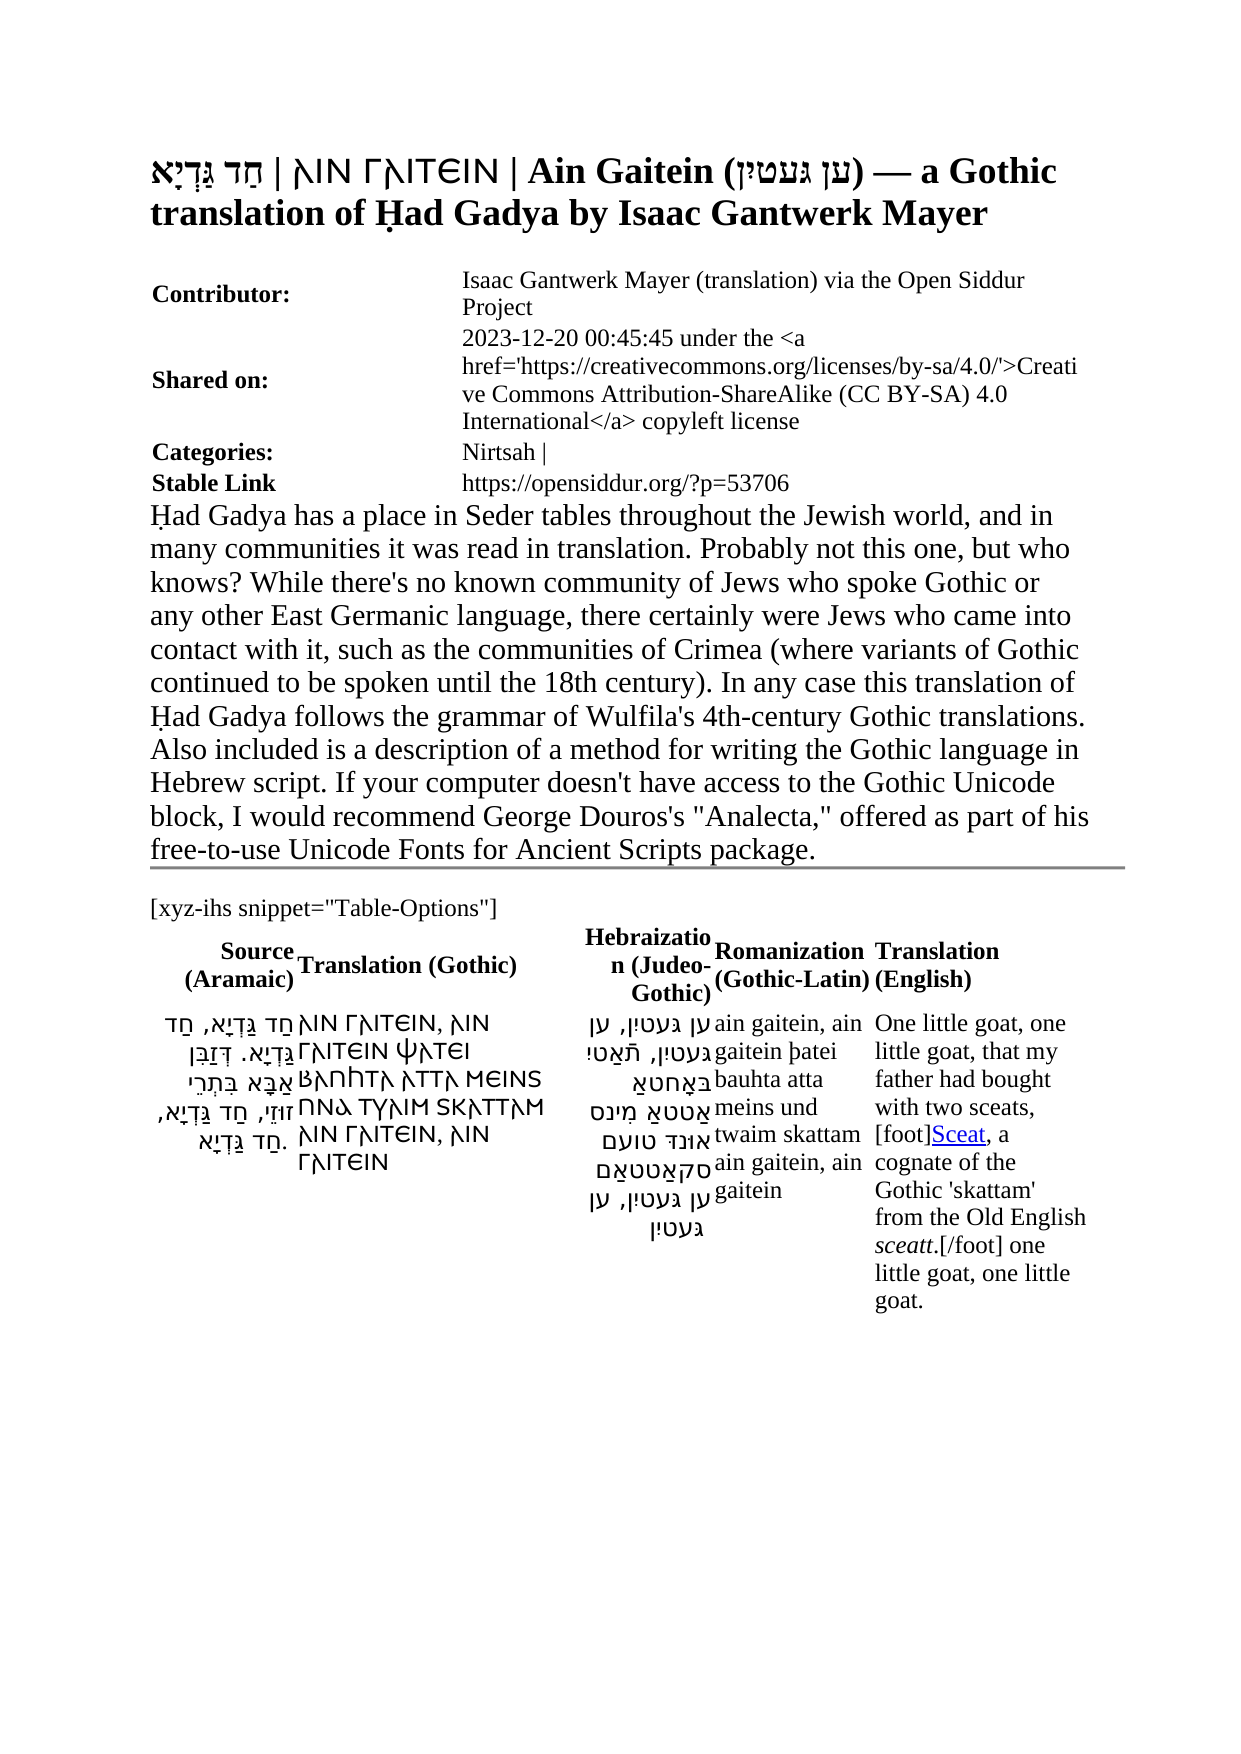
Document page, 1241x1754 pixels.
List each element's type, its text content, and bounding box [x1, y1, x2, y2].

table_cell ען גּעטיִן, ען גּעטיִן, תֿאַטיִ בּאָחטאַ אַטטאַ מִינס אוּנדּ טועם סקאַטטאַם ען גּעטיִן, ען גּעטיִן [572, 1008, 713, 1316]
subtitle חַד גַּדְיָא | 𐌰𐌹𐌽 𐌲𐌰𐌹𐍄𐌴𐌹𐌽 | Ain Gaitein (ען גּעטיִן) — a Gothic translation of Ḥad Gadya by Isaac Gantwerk Mayer [150, 150, 1090, 233]
table_cell Stable Link [150, 468, 460, 498]
table_header Hebraization (Judeo-Gothic) [572, 922, 713, 1008]
text Ḥad Gadya has a place in Seder tables throughout the Jewish world, and in many communities it was read in translation. Probably not this one, but who knows? While there's no known community of Jews who spoke Gothic or any other East Germanic language, there certainly were Jews who came into contact with it, such as the communities of Crimea (where variants of Gothic continued to be spoken until the 18th century). In any case this translation of Ḥad Gadya follows the grammar of Wulfila's 4th-century Gothic translations. Also included is a description of a method for writing the Gothic language in Hebrew script. If your computer doesn't have access to the Gothic Unicode block, I would recommend George Douros's "Analecta," offered as part of his free-to-use Unicode Fonts for Ancient Scripts package. [150, 498, 1090, 866]
table_cell 𐌰𐌹𐌽 𐌲𐌰𐌹𐍄𐌴𐌹𐌽, 𐌰𐌹𐌽 𐌲𐌰𐌹𐍄𐌴𐌹𐌽 𐌸𐌰𐍄𐌴𐌹 𐌱𐌰𐌿𐌷𐍄𐌰 𐌰𐍄𐍄𐌰 𐌼𐌴𐌹𐌽𐍃 𐌿𐌽𐌳 𐍄𐍅𐌰𐌹𐌼 𐍃𐌺𐌰𐍄𐍄𐌰𐌼 𐌰𐌹𐌽 𐌲𐌰𐌹𐍄𐌴𐌹𐌽, 𐌰𐌹𐌽 𐌲𐌰𐌹𐍄𐌴𐌹𐌽 [295, 1008, 572, 1316]
table_cell Nirtsah | [460, 437, 1090, 468]
table_header Isaac Gantwerk Mayer (translation) via the Open Siddur Project [460, 264, 1090, 323]
table_cell Categories: [150, 437, 460, 468]
table_cell חַד גַּדְיָא, חַד גַּדְיָא. דְּזַבִּן אַבָּא בִּתְרֵי זוּזֵי, חַד גַּדְיָא, חַד גַּדְיָא. [150, 1008, 295, 1316]
table_cell 2023-12-20 00:45:45 under the <a href='https://creativecommons.org/licenses/by-sa/4.0/'>Creative Commons Attribution-ShareAlike (CC BY-SA) 4.0 International</a> copyleft license [460, 323, 1090, 437]
table_cell ain gaitein, ain gaitein þatei bauhta atta meins und twaim skattam ain gaitein, ain gaitein [713, 1008, 873, 1316]
text [xyz-ihs snippet="Table-Options"] [150, 894, 1090, 922]
table_header Translation (English) [873, 922, 1090, 1008]
table_cell https://opensiddur.org/?p=53706 [460, 468, 1090, 498]
table_cell One little goat, one little goat, that my father had bought with two sceats,[foot]Sceat, a cognate of the Gothic 'skattam' from the Old English sceatt.[/foot] one little goat, one little goat. [873, 1008, 1090, 1316]
table_header Romanization (Gothic-Latin) [713, 922, 873, 1008]
table_header Source (Aramaic) [150, 922, 295, 1008]
table_cell Shared on: [150, 323, 460, 437]
table_header Translation (Gothic) [295, 922, 572, 1008]
table_header Contributor: [150, 264, 460, 323]
